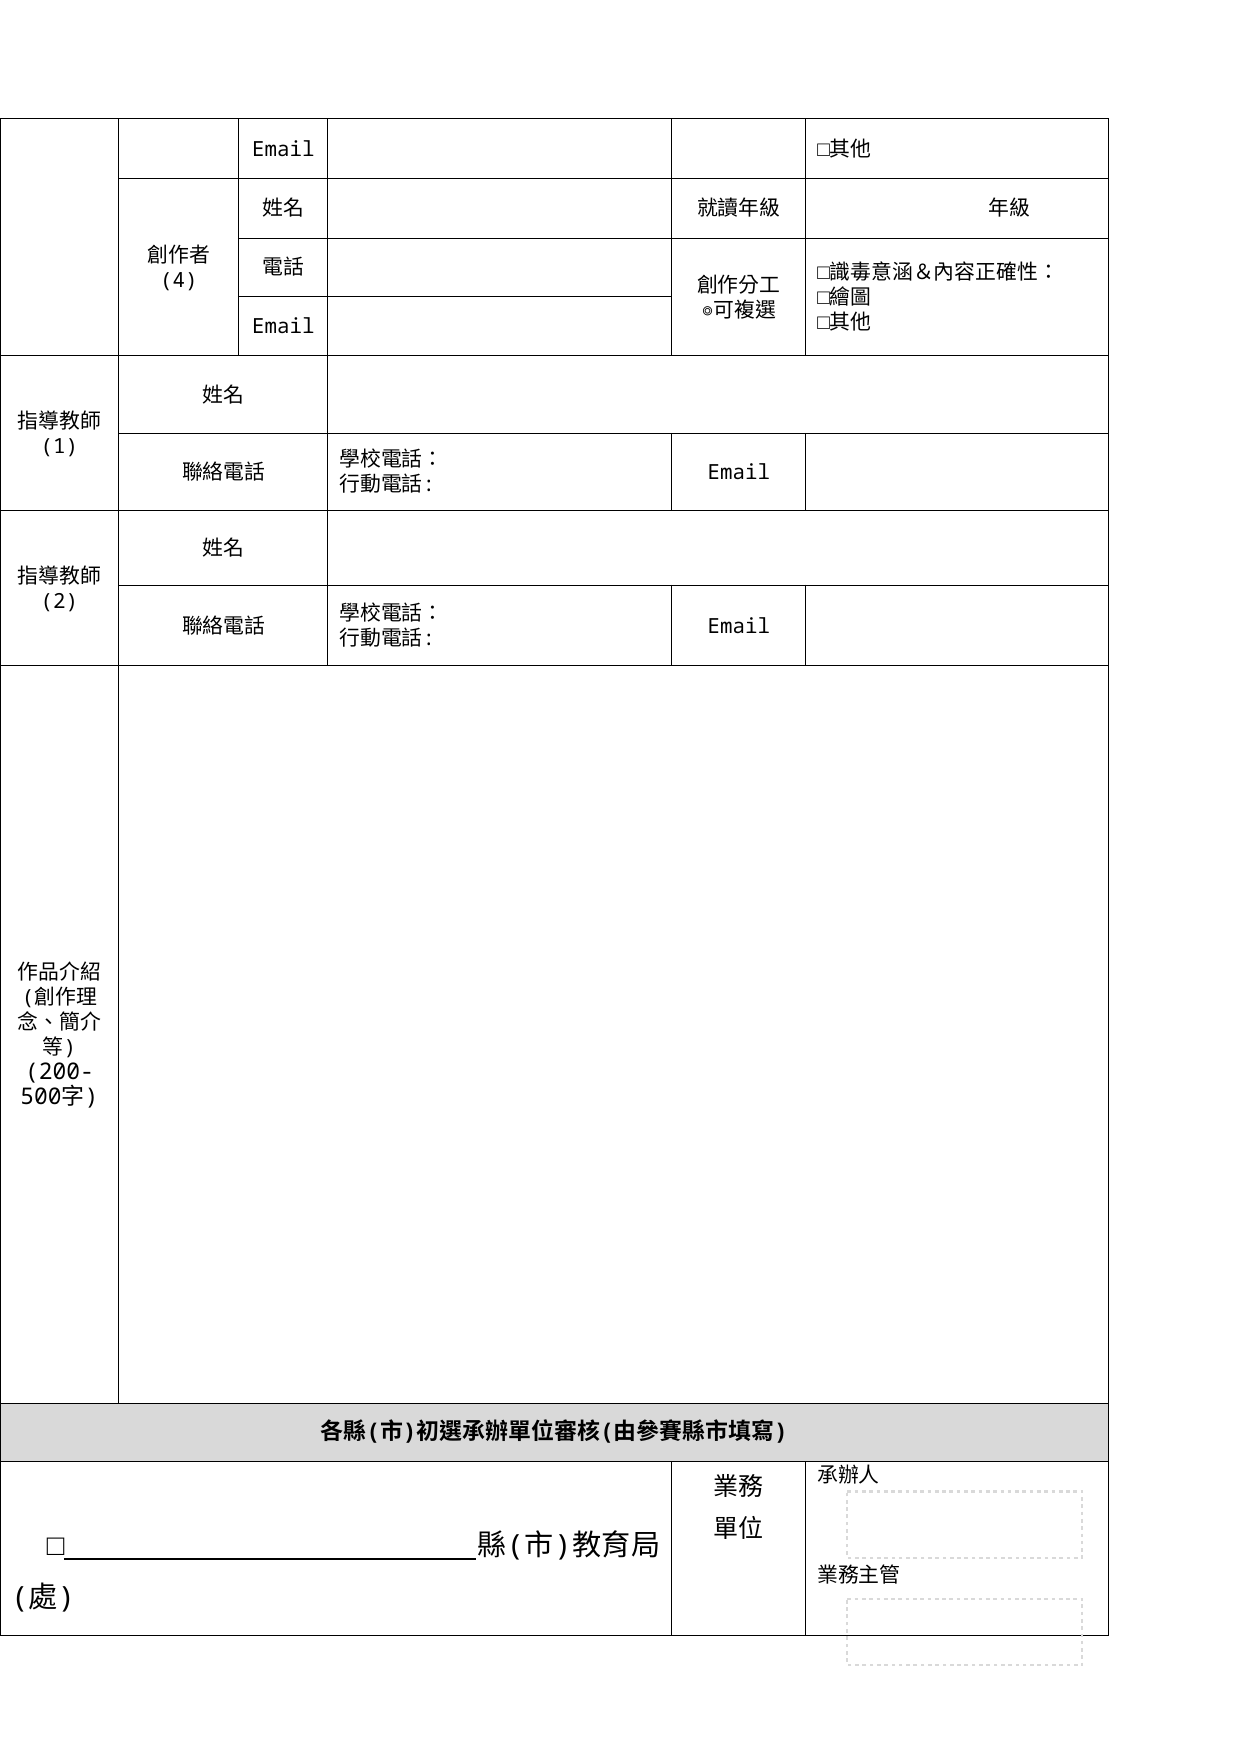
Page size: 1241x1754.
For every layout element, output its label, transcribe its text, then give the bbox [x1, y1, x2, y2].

table_cell □ 縣(市)教育局(處) [1, 1462, 671, 1635]
table_cell 電話 [239, 239, 327, 296]
table_cell [328, 297, 671, 355]
table_cell Email [672, 434, 805, 510]
table_cell 聯絡電話 [119, 586, 327, 665]
table_cell [328, 356, 1108, 433]
table_cell [806, 586, 1108, 665]
table_cell 創作者(4) [119, 179, 238, 355]
table_cell 學校電話： 行動電話: [328, 434, 671, 510]
table_cell 作品介紹(創作理念、簡介等) (200-500字) [1, 666, 118, 1403]
table_cell 業務 單位 [672, 1462, 805, 1635]
table_cell 就讀年級 [672, 179, 805, 237]
table_cell [328, 179, 671, 237]
table_cell 聯絡電話 [119, 434, 327, 510]
table_cell [328, 239, 671, 296]
table_cell 姓名 [239, 179, 327, 237]
table_cell [119, 666, 1108, 1403]
table_cell □其他 [806, 119, 1108, 178]
table_cell 年級 [806, 179, 1108, 237]
table_cell 姓名 [119, 356, 327, 433]
table_cell [806, 434, 1108, 510]
table_cell 學校電話： 行動電話: [328, 586, 671, 665]
table_cell □識毒意涵＆內容正確性： □繪圖 □其他 [806, 239, 1108, 355]
table_cell [672, 119, 805, 178]
table_cell [119, 119, 238, 178]
table_cell [328, 511, 1108, 584]
table_cell Email [239, 297, 327, 355]
table_cell 指導教師(2) [1, 511, 118, 665]
table_cell 承辦人 業務主管 [806, 1462, 1108, 1635]
table_cell 指導教師(1) [1, 356, 118, 510]
table_cell Email [672, 586, 805, 665]
table_cell Email [239, 119, 327, 178]
table_cell 姓名 [119, 511, 327, 584]
table_cell 創作分工 ◎可複選 [672, 239, 805, 355]
table_cell [328, 119, 671, 178]
table_cell 各縣(市)初選承辦單位審核(由參賽縣市填寫) [1, 1404, 1108, 1461]
table_cell [1, 119, 118, 355]
